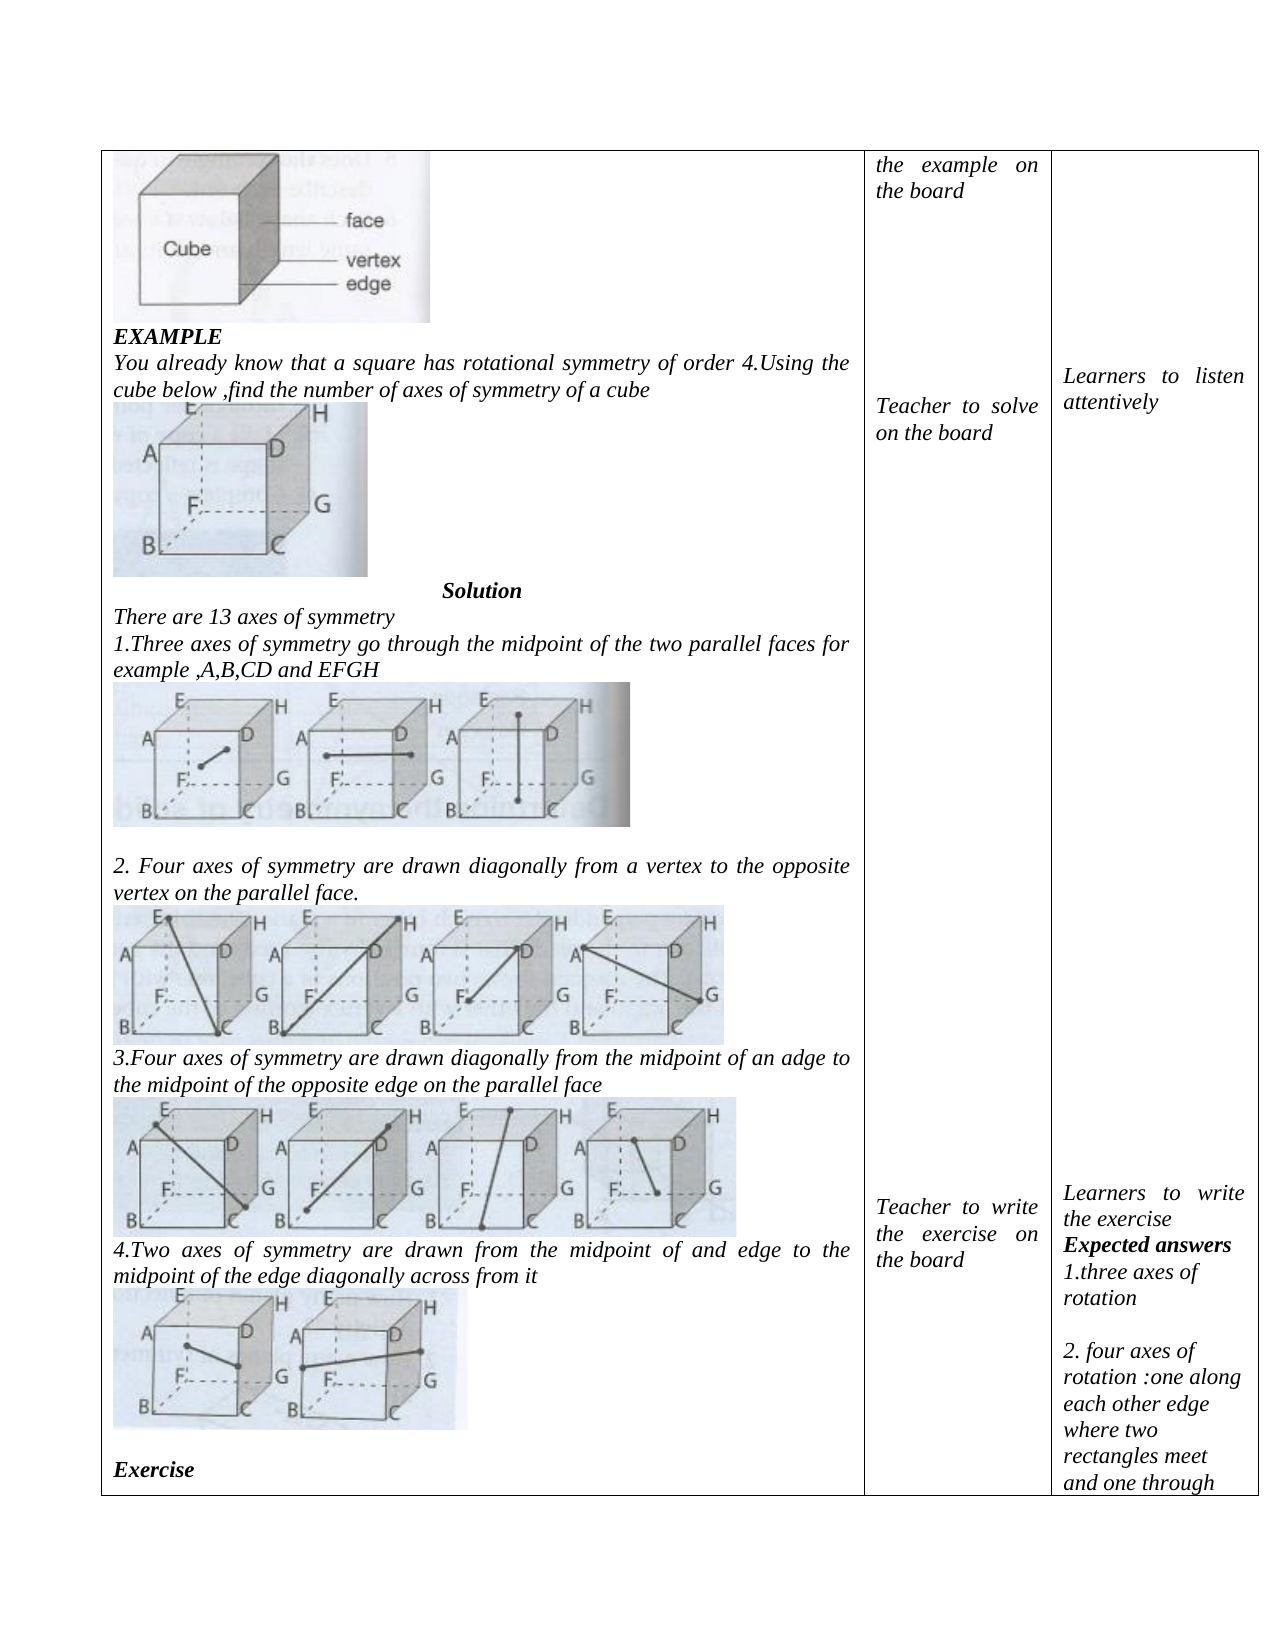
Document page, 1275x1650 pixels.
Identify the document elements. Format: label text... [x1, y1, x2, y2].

table_cell EXAMPLE You already know that a square has rotational symmetry of order 4.Using the cube below ,find the number of axes of symmetry of a cube Solution There are 13 axes of symmetry 1.Three axes of symmetry go through the midpoint of the two parallel faces for example ,A,B,CD and EFGH 2. Four axes of symmetry are drawn diagonally from a vertex to the opposite vertex on the parallel face. 3.Four axes of symmetry are drawn diagonally from the midpoint of an adge to the midpoint of the opposite edge on the parallel face 4.Two axes of symmetry are drawn from the midpoint of and edge to the midpoint of the edge diagonally across from it Exercise [102, 151, 864, 1495]
table_cell Learners to listen attentively Learners to write the exercise Expected answers 1.three axes of rotation 2. four axes of rotation :one along each other edge where two rectangles meet and one through [1052, 151, 1258, 1495]
table_cell the example on the board Teacher to solve on the board Teacher to write the exercise on the board [865, 151, 1051, 1495]
